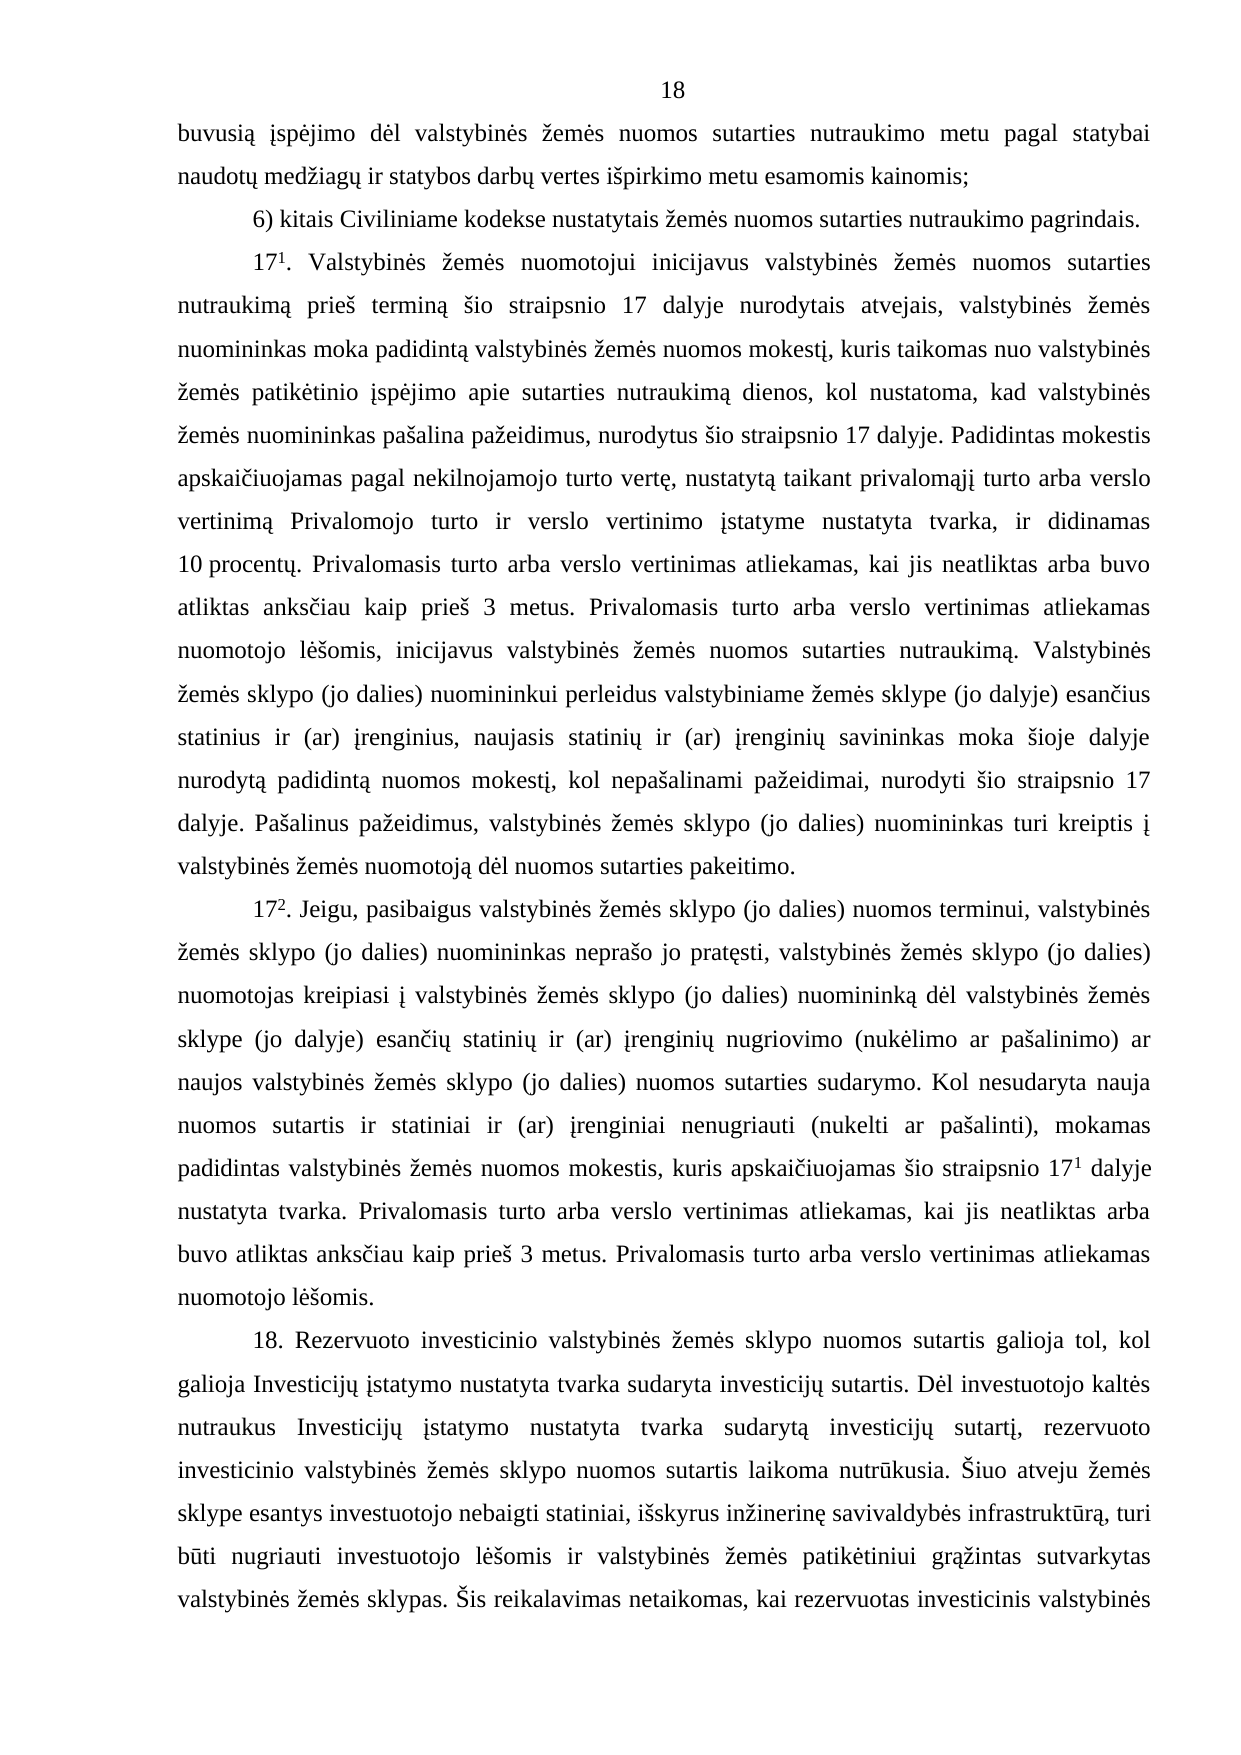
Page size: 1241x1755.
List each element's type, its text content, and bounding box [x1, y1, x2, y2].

text 6) kitais Civiliniame kodekse nustatytais žemės nuomos sutarties nutraukimo pagrindais. [177, 204, 1152, 233]
text buvusią įspėjimo dėl valstybinės žemės nuomos sutarties nutraukimo metu pagal statybai naudotų medžiagų ir statybos darbų vertes išpirkimo metu esamomis kainomis; [177, 118, 1152, 190]
text 18. Rezervuoto investicinio valstybinės žemės sklypo nuomos sutartis galioja tol, kol galioja Investicijų įstatymo nustatyta tvarka sudaryta investicijų sutartis. Dėl investuotojo kaltės nutraukus Investicijų įstatymo nustatyta tvarka sudarytą investicijų sutartį, rezervuoto investicinio valstybinės žemės sklypo nuomos sutartis laikoma nutrūkusia. Šiuo atveju žemės sklype esantys investuotojo nebaigti statiniai, išskyrus inžinerinę savivaldybės infrastruktūrą, turi būti nugriauti investuotojo lėšomis ir valstybinės žemės patikėtiniui grąžintas sutvarkytas valstybinės žemės sklypas. Šis reikalavimas netaikomas, kai rezervuotas investicinis valstybinės [177, 1326, 1152, 1613]
text 172. Jeigu, pasibaigus valstybinės žemės sklypo (jo dalies) nuomos terminui, valstybinės žemės sklypo (jo dalies) nuomininkas neprašo jo pratęsti, valstybinės žemės sklypo (jo dalies) nuomotojas kreipiasi į valstybinės žemės sklypo (jo dalies) nuomininką dėl valstybinės žemės sklype (jo dalyje) esančių statinių ir (ar) įrenginių nugriovimo (nukėlimo ar pašalinimo) ar naujos valstybinės žemės sklypo (jo dalies) nuomos sutarties sudarymo. Kol nesudaryta nauja nuomos sutartis ir statiniai ir (ar) įrenginiai nenugriauti (nukelti ar pašalinti), mokamas padidintas valstybinės žemės nuomos mokestis, kuris apskaičiuojamas šio straipsnio 171 dalyje nustatyta tvarka. Privalomasis turto arba verslo vertinimas atliekamas, kai jis neatliktas arba buvo atliktas anksčiau kaip prieš 3 metus. Privalomasis turto arba verslo vertinimas atliekamas nuomotojo lėšomis. [177, 894, 1152, 1311]
text 171. Valstybinės žemės nuomotojui inicijavus valstybinės žemės nuomos sutarties nutraukimą prieš terminą šio straipsnio 17 dalyje nurodytais atvejais, valstybinės žemės nuomininkas moka padidintą valstybinės žemės nuomos mokestį, kuris taikomas nuo valstybinės žemės patikėtinio įspėjimo apie sutarties nutraukimą dienos, kol nustatoma, kad valstybinės žemės nuomininkas pašalina pažeidimus, nurodytus šio straipsnio 17 dalyje. Padidintas mokestis apskaičiuojamas pagal nekilnojamojo turto vertę, nustatytą taikant privalomąjį turto arba verslo vertinimą Privalomojo turto ir verslo vertinimo įstatyme nustatyta tvarka, ir didinamas 10 procentų. Privalomasis turto arba verslo vertinimas atliekamas, kai jis neatliktas arba buvo atliktas anksčiau kaip prieš 3 metus. Privalomasis turto arba verslo vertinimas atliekamas nuomotojo lėšomis, inicijavus valstybinės žemės nuomos sutarties nutraukimą. Valstybinės žemės sklypo (jo dalies) nuomininkui perleidus valstybiniame žemės sklype (jo dalyje) esančius statinius ir (ar) įrenginius, naujasis statinių ir (ar) įrenginių savininkas moka šioje dalyje nurodytą padidintą nuomos mokestį, kol nepašalinami pažeidimai, nurodyti šio straipsnio 17 dalyje. Pašalinus pažeidimus, valstybinės žemės sklypo (jo dalies) nuomininkas turi kreiptis į valstybinės žemės nuomotoją dėl nuomos sutarties pakeitimo. [177, 247, 1152, 880]
